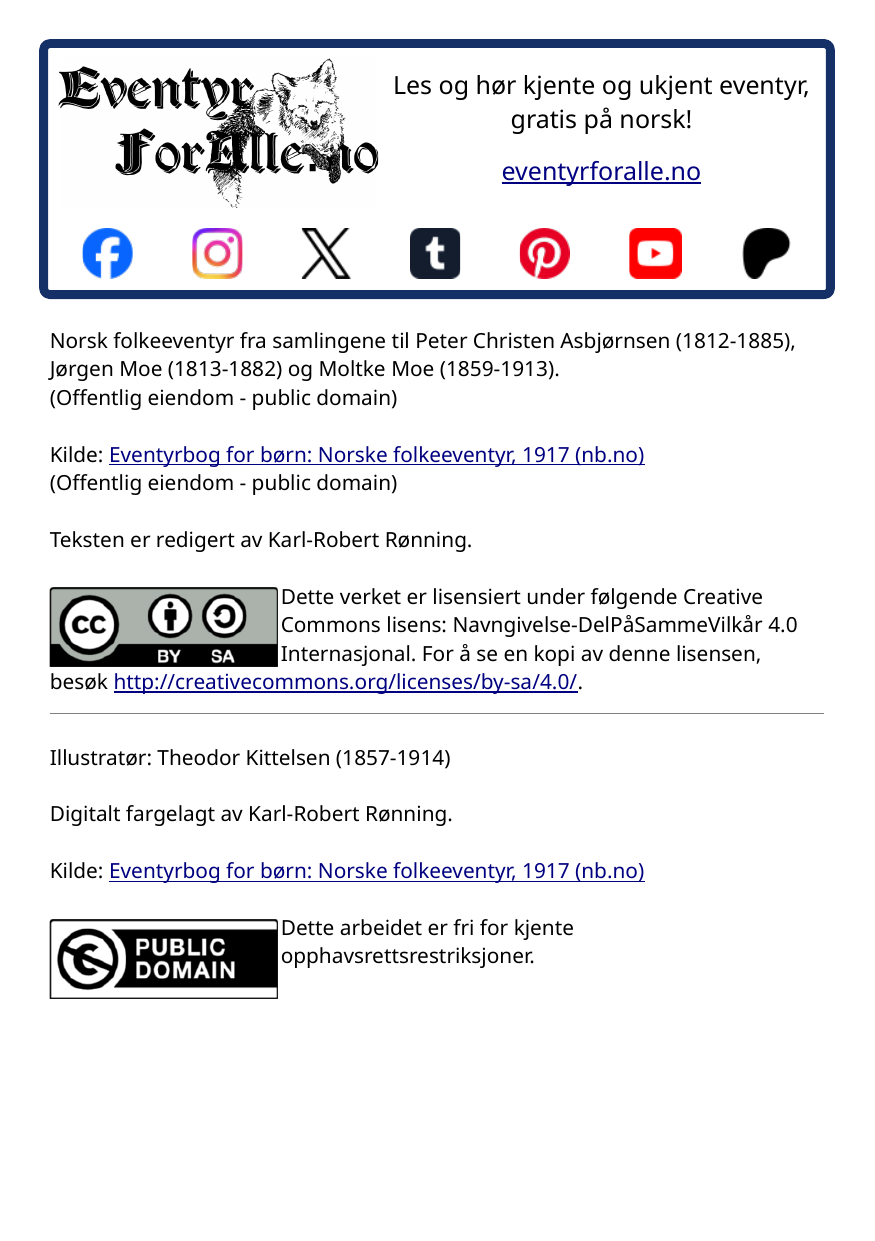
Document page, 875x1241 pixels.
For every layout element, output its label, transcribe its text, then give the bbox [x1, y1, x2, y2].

picture [629, 228, 682, 279]
picture [301, 228, 351, 279]
text Kilde: Eventyrbog for børn: Norske folkeeventyr, 1917 (nb.no) (Offentlig eiendom - public domain) [49, 440, 824, 497]
picture [519, 228, 570, 279]
picture [192, 228, 243, 279]
text Dette verket er lisensiert under følgende Creative Commons lisens: Navngivelse-DelPåSammeVilkår 4.0 Internasjonal. For å se en kopi av denne lisensen, besøk http://creativecommons.org/licenses/by-sa/4.0/. [49, 582, 824, 696]
text eventyrforalle.no [379, 153, 824, 187]
picture [741, 228, 792, 279]
text Illustratør: Theodor Kittelsen (1857-1914) [49, 743, 824, 771]
text Dette arbeidet er fri for kjente opphavsrettsrestriksjoner. [49, 913, 824, 970]
picture [410, 228, 461, 279]
picture [82, 228, 133, 279]
picture [49, 919, 278, 999]
text Les og hør kjente og ukjent eventyr, gratis på norsk! [379, 67, 824, 135]
picture [49, 587, 278, 667]
text Kilde: Eventyrbog for børn: Norske folkeeventyr, 1917 (nb.no) [49, 856, 824, 885]
text Teksten er redigert av Karl-Robert Rønning. [49, 525, 824, 553]
text Norsk folkeeventyr fra samlingene til Peter Christen Asbjørnsen (1812-1885), Jørgen Moe (1813-1882) og Moltke Moe (1859-1913). (Offentlig eiendom - public domain) [49, 326, 824, 411]
text Digitalt fargelagt av Karl-Robert Rønning. [49, 799, 824, 828]
picture [58, 58, 379, 208]
